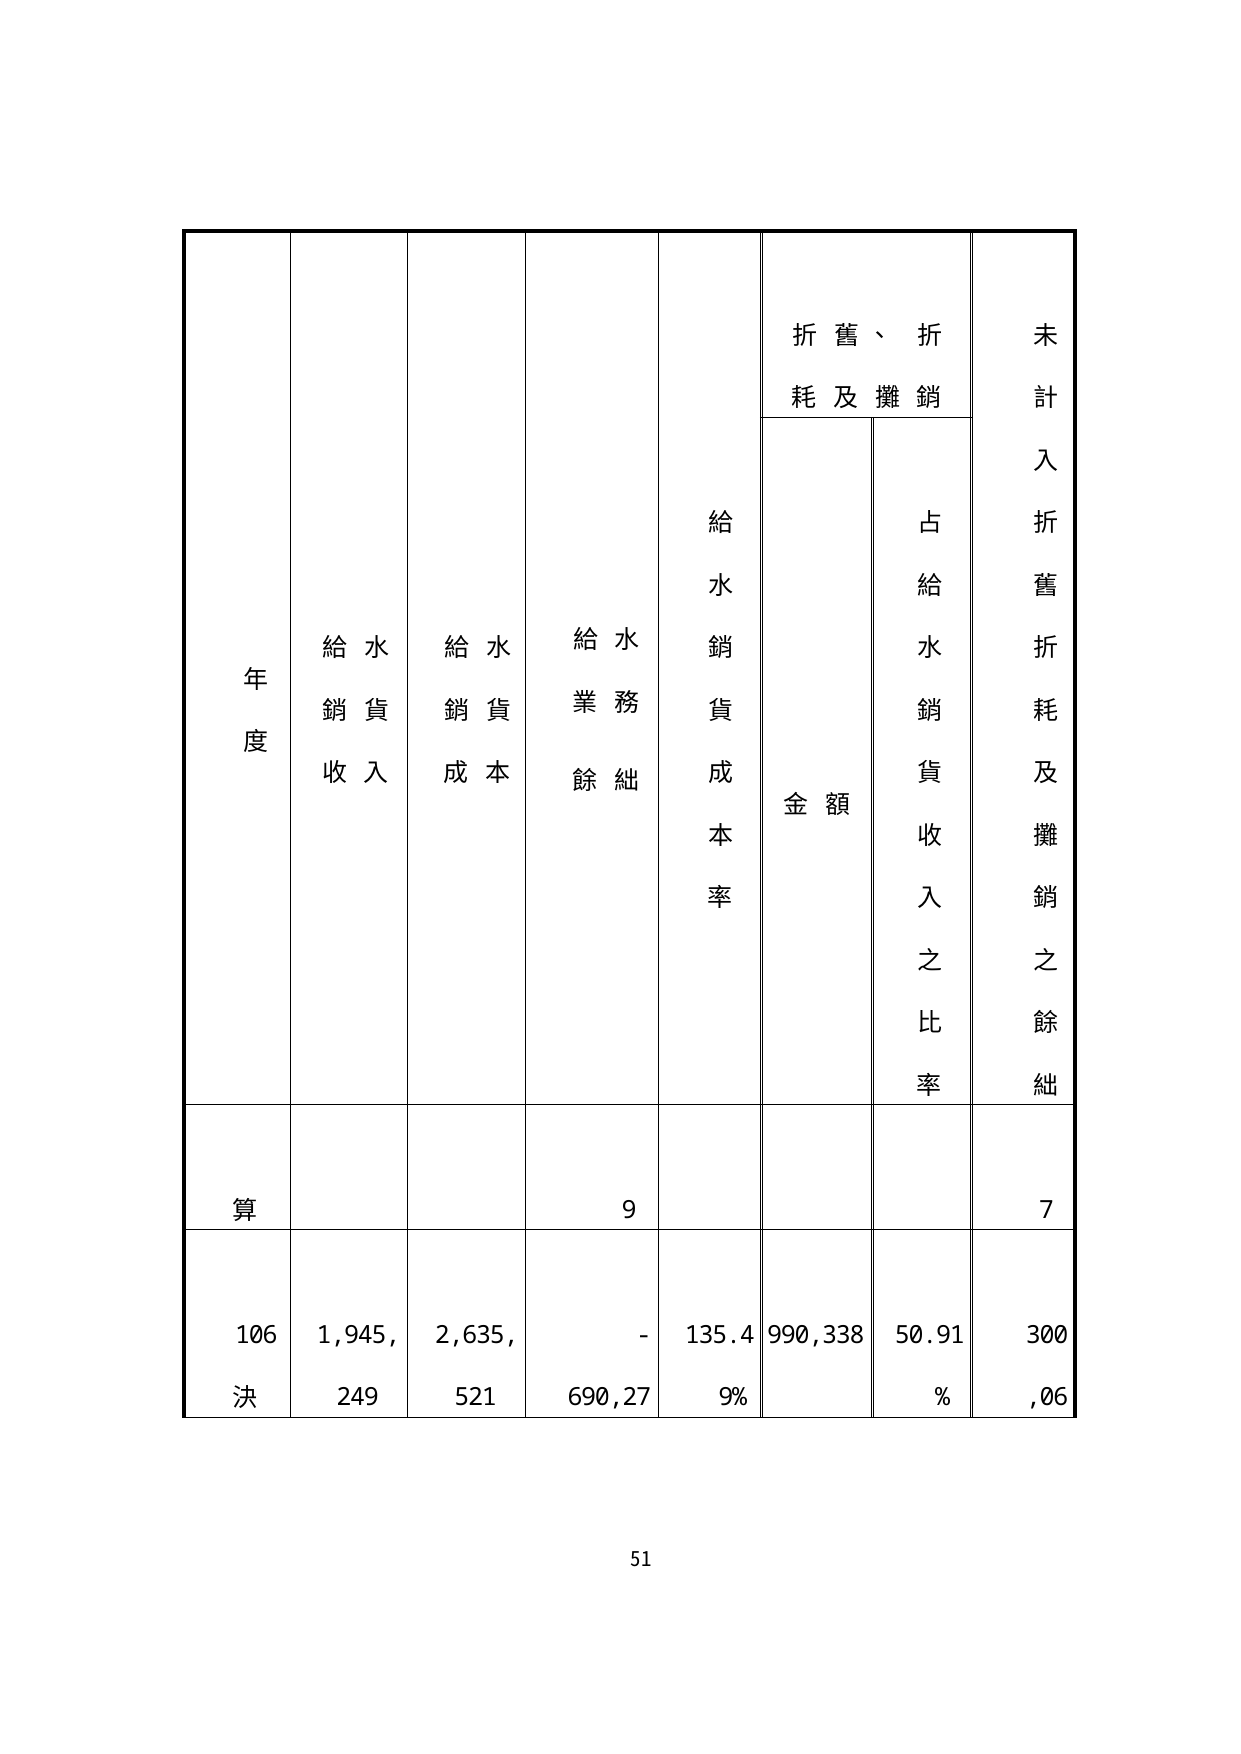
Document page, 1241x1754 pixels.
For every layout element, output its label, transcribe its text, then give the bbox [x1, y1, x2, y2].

table_cell [408, 1105, 525, 1229]
table_cell 106決 [186, 1230, 290, 1417]
table_cell [659, 1105, 760, 1229]
table_cell 2,635,521 [408, 1230, 525, 1417]
table_cell [763, 1105, 871, 1229]
table_header 給水業務 餘絀 [526, 233, 658, 1104]
table_cell 金額 [763, 418, 871, 1104]
table_cell 990,338 [763, 1230, 871, 1417]
table_cell [874, 1105, 970, 1229]
table_header 未計入折舊折耗及攤銷之餘絀情形 [973, 233, 1073, 1104]
table_cell [291, 1105, 407, 1229]
table_cell 135.49% [659, 1230, 760, 1417]
table_cell 算 [186, 1105, 290, 1229]
table_cell 1,945,249 [291, 1230, 407, 1417]
table_cell 50.91% [874, 1230, 970, 1417]
table_header 給水銷貨成本 [408, 233, 525, 1104]
table_header 給水銷貨成本率 [659, 233, 760, 1104]
table_header 給水銷貨收入 [291, 233, 407, 1104]
table_header 折舊、折耗及攤銷 [763, 233, 970, 417]
table_cell 300,06 [973, 1230, 1073, 1417]
table_cell 占給水銷貨收入之比率 [874, 418, 970, 1104]
table_cell -690,27 [526, 1230, 658, 1417]
table_cell 9 [526, 1105, 658, 1229]
table_header 年度 [186, 233, 290, 1104]
table_cell 7 [973, 1105, 1073, 1229]
